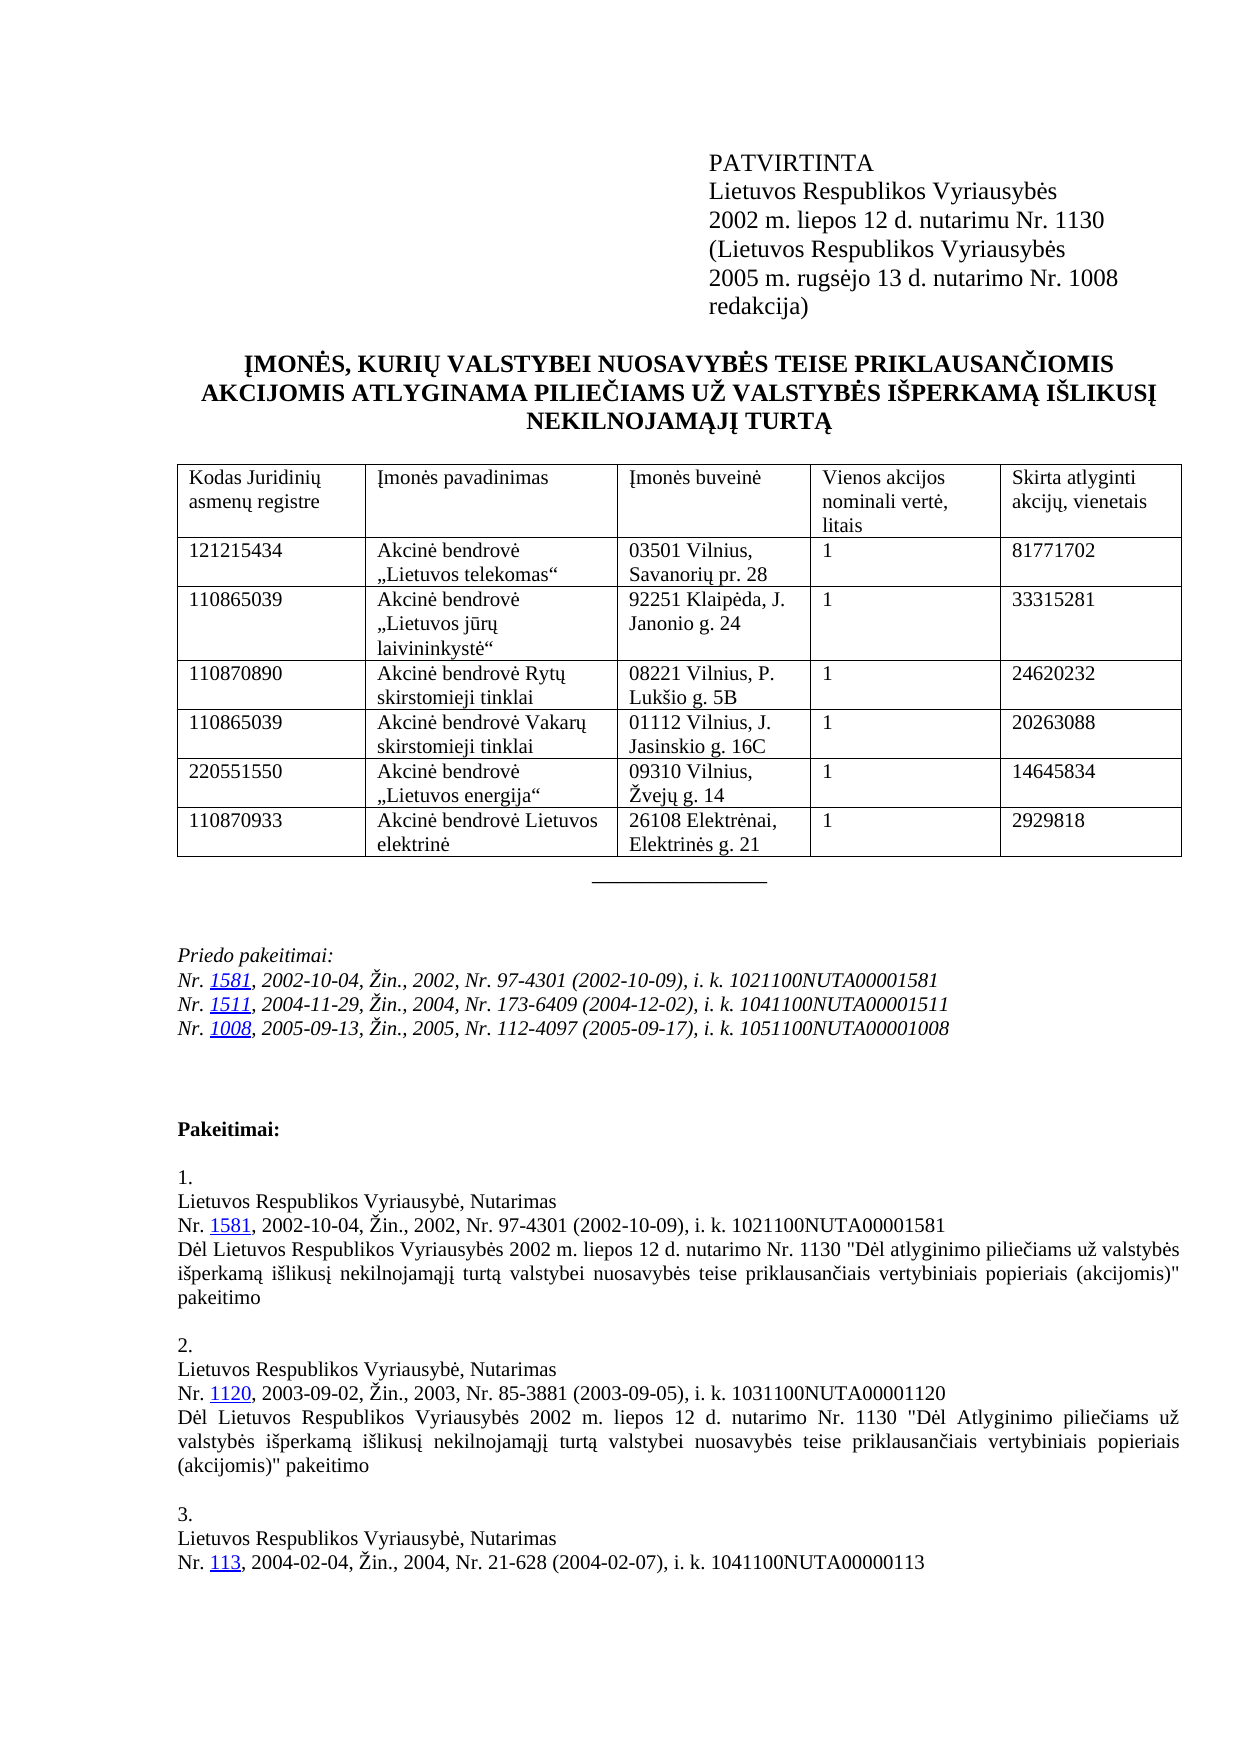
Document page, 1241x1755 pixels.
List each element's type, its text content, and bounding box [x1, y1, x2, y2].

table_header Skirta atlyginti akcijų, vienetais [1001, 465, 1181, 537]
table_cell 1 [811, 759, 1000, 807]
table_cell 121215434 [178, 538, 365, 586]
table_cell 08221 Vilnius, P. Lukšio g. 5B [618, 661, 810, 709]
text Lietuvos Respublikos Vyriausybė, Nutarimas [177, 1357, 1181, 1381]
table_cell Akcinė bendrovė „Lietuvos telekomas“ [366, 538, 617, 586]
table_cell 92251 Klaipėda, J. Janonio g. 24 [618, 587, 810, 659]
text PATVIRTINTA [177, 148, 1181, 176]
text 2005 m. rugsėjo 13 d. nutarimo Nr. 1008 [177, 263, 1181, 291]
table_cell 110865039 [178, 587, 365, 659]
table_cell 110870933 [178, 808, 365, 856]
table_cell 14645834 [1001, 759, 1181, 807]
table_cell 110870890 [178, 661, 365, 709]
table_cell 09310 Vilnius, Žvejų g. 14 [618, 759, 810, 807]
text Priedo pakeitimai: [177, 943, 1181, 967]
table_header Kodas Juridinių asmenų registre [178, 465, 365, 537]
table_header Įmonės pavadinimas [366, 465, 617, 537]
table_cell 20263088 [1001, 710, 1181, 758]
text ______________ [177, 857, 1181, 886]
text Nr. 113, 2004-02-04, Žin., 2004, Nr. 21-628 (2004-02-07), i. k. 1041100NUTA00000113 [177, 1550, 1181, 1574]
text Dėl Lietuvos Respublikos Vyriausybės 2002 m. liepos 12 d. nutarimo Nr. 1130 "Dėl atlyginimo piliečiams už valstybės išperkamą išlikusį nekilnojamąjį turtą valstybei nuosavybės teise priklausančiais vertybiniais popieriais (akcijomis)" pakeitimo [177, 1237, 1181, 1309]
text 1. [177, 1165, 1181, 1189]
table_cell 24620232 [1001, 661, 1181, 709]
table_header Vienos akcijos nominali vertė, litais [811, 465, 1000, 537]
table_cell 220551550 [178, 759, 365, 807]
table_cell Akcinė bendrovė „Lietuvos energija“ [366, 759, 617, 807]
text redakcija) [177, 291, 1181, 320]
text 3. [177, 1502, 1181, 1526]
text Lietuvos Respublikos Vyriausybės [177, 176, 1181, 205]
text (Lietuvos Respublikos Vyriausybės [177, 234, 1181, 263]
text Nr. 1008, 2005-09-13, Žin., 2005, Nr. 112-4097 (2005-09-17), i. k. 1051100NUTA00001008 [177, 1016, 1181, 1040]
table_cell Akcinė bendrovė Rytų skirstomieji tinklai [366, 661, 617, 709]
text ĮMONĖS, KURIŲ VALSTYBEI NUOSAVYBĖS TEISE PRIKLAUSANČIOMIS AKCIJOMIS ATLYGINAMA PILIEČIAMS UŽ VALSTYBĖS IŠPERKAMĄ IŠLIKUSĮ NEKILNOJAMĄJĮ TURTĄ [177, 349, 1181, 435]
text Dėl Lietuvos Respublikos Vyriausybės 2002 m. liepos 12 d. nutarimo Nr. 1130 "Dėl Atlyginimo piliečiams už valstybės išperkamą išlikusį nekilnojamąjį turtą valstybei nuosavybės teise priklausančiais vertybiniais popieriais (akcijomis)" pakeitimo [177, 1405, 1181, 1477]
text Pakeitimai: [177, 1117, 1181, 1141]
table_cell 1 [811, 661, 1000, 709]
table_cell 1 [811, 710, 1000, 758]
text 2. [177, 1333, 1181, 1357]
table_cell Akcinė bendrovė Vakarų skirstomieji tinklai [366, 710, 617, 758]
table_cell 01112 Vilnius, J. Jasinskio g. 16C [618, 710, 810, 758]
table_cell 03501 Vilnius, Savanorių pr. 28 [618, 538, 810, 586]
text Nr. 1120, 2003-09-02, Žin., 2003, Nr. 85-3881 (2003-09-05), i. k. 1031100NUTA00001120 [177, 1381, 1181, 1405]
table_cell Akcinė bendrovė Lietuvos elektrinė [366, 808, 617, 856]
table_cell 81771702 [1001, 538, 1181, 586]
table_cell Akcinė bendrovė „Lietuvos jūrų laivininkystė“ [366, 587, 617, 659]
text 2002 m. liepos 12 d. nutarimu Nr. 1130 [177, 205, 1181, 234]
table_cell 110865039 [178, 710, 365, 758]
text Lietuvos Respublikos Vyriausybė, Nutarimas [177, 1526, 1181, 1550]
table_cell 1 [811, 538, 1000, 586]
table_header Įmonės buveinė [618, 465, 810, 537]
text Nr. 1581, 2002-10-04, Žin., 2002, Nr. 97-4301 (2002-10-09), i. k. 1021100NUTA00001581 [177, 1213, 1181, 1237]
table_cell 26108 Elektrėnai, Elektrinės g. 21 [618, 808, 810, 856]
table_cell 1 [811, 587, 1000, 659]
table_cell 33315281 [1001, 587, 1181, 659]
text Nr. 1581, 2002-10-04, Žin., 2002, Nr. 97-4301 (2002-10-09), i. k. 1021100NUTA00001581 [177, 967, 1181, 992]
table_cell 1 [811, 808, 1000, 856]
text Lietuvos Respublikos Vyriausybė, Nutarimas [177, 1189, 1181, 1213]
table_cell 2929818 [1001, 808, 1181, 856]
text Nr. 1511, 2004-11-29, Žin., 2004, Nr. 173-6409 (2004-12-02), i. k. 1041100NUTA00001511 [177, 992, 1181, 1016]
